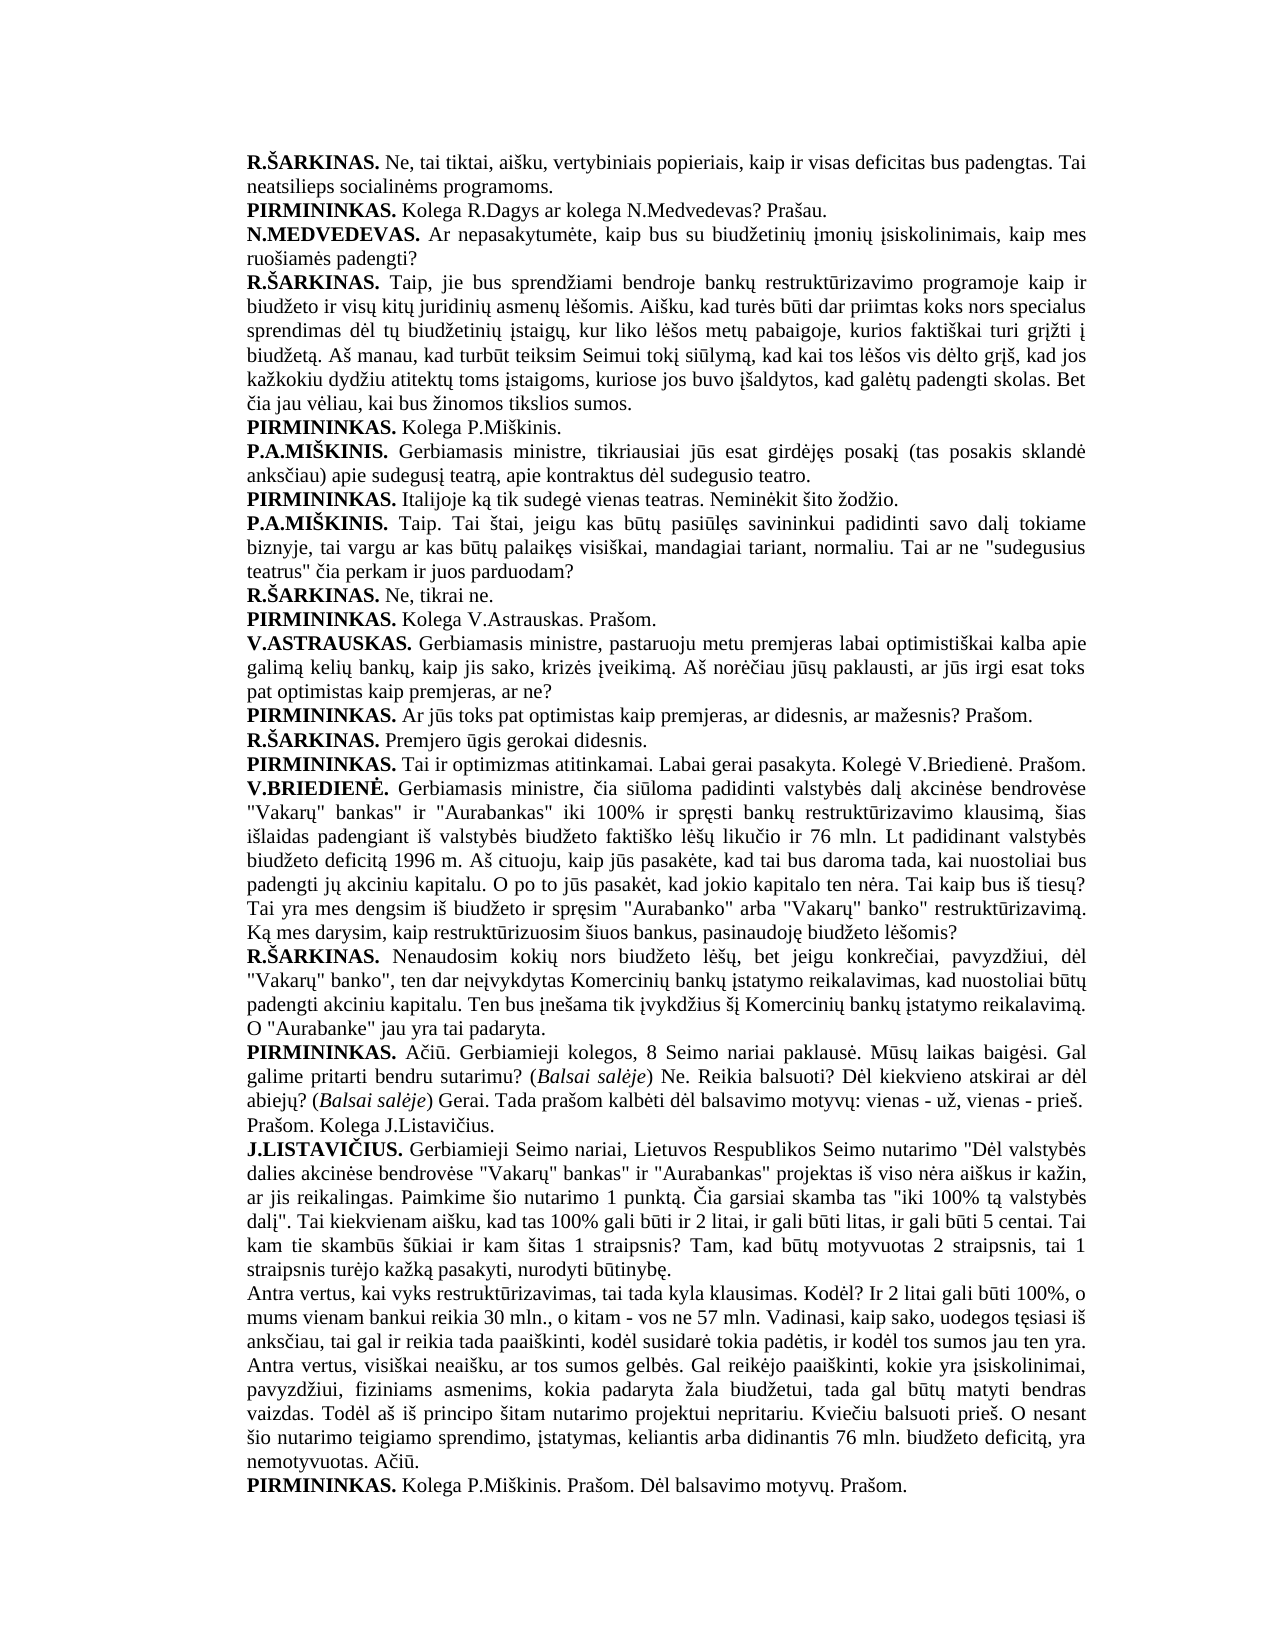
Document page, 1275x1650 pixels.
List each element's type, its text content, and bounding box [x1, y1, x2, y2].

text PIRMININKAS. Kolega P.Miškinis. [247, 415, 1087, 439]
text R.ŠARKINAS. Ne, tai tiktai, aišku, vertybiniais popieriais, kaip ir visas deficitas bus padengtas. Tai neatsilieps socialinėms programoms. [247, 150, 1087, 198]
text PIRMININKAS. Italijoje ką tik sudegė vienas teatras. Neminėkit šito žodžio. [247, 487, 1087, 511]
text R.ŠARKINAS. Taip, jie bus sprendžiami bendroje bankų restruktūrizavimo programoje kaip ir biudžeto ir visų kitų juridinių asmenų lėšomis. Aišku, kad turės būti dar priimtas koks nors specialus sprendimas dėl tų biudžetinių įstaigų, kur liko lėšos metų pabaigoje, kurios faktiškai turi grįžti į biudžetą. Aš manau, kad turbūt teiksim Seimui tokį siūlymą, kad kai tos lėšos vis dėlto grįš, kad jos kažkokiu dydžiu atitektų toms įstaigoms, kuriose jos buvo įšaldytos, kad galėtų padengti skolas. Bet čia jau vėliau, kai bus žinomos tikslios sumos. [247, 270, 1087, 415]
text PIRMININKAS. Kolega R.Dagys ar kolega N.Medvedevas? Prašau. [247, 198, 1087, 222]
text PIRMININKAS. Ar jūs toks pat optimistas kaip premjeras, ar didesnis, ar mažesnis? Prašom. [247, 703, 1087, 727]
text V.BRIEDIENĖ. Gerbiamasis ministre, čia siūloma padidinti valstybės dalį akcinėse bendrovėse "Vakarų" bankas" ir "Aurabankas" iki 100% ir spręsti bankų restruktūrizavimo klausimą, šias išlaidas padengiant iš valstybės biudžeto faktiško lėšų likučio ir 76 mln. Lt padidinant valstybės biudžeto deficitą 1996 m. Aš cituoju, kaip jūs pasakėte, kad tai bus daroma tada, kai nuostoliai bus padengti jų akciniu kapitalu. O po to jūs pasakėt, kad jokio kapitalo ten nėra. Tai kaip bus iš tiesų? Tai yra mes dengsim iš biudžeto ir spręsim "Aurabanko" arba "Vakarų" banko" restruktūrizavimą. Ką mes darysim, kaip restruktūrizuosim šiuos bankus, pasinaudoję biudžeto lėšomis? [247, 776, 1087, 944]
text PIRMININKAS. Kolega V.Astrauskas. Prašom. [247, 607, 1087, 631]
text R.ŠARKINAS. Nenaudosim kokių nors biudžeto lėšų, bet jeigu konkrečiai, pavyzdžiui, dėl "Vakarų" banko", ten dar neįvykdytas Komercinių bankų įstatymo reikalavimas, kad nuostoliai būtų padengti akciniu kapitalu. Ten bus įnešama tik įvykdžius šį Komercinių bankų įstatymo reikalavimą. O "Aurabanke" jau yra tai padaryta. [247, 944, 1087, 1040]
text R.ŠARKINAS. Premjero ūgis gerokai didesnis. [247, 727, 1087, 752]
text P.A.MIŠKINIS. Taip. Tai štai, jeigu kas būtų pasiūlęs savininkui padidinti savo dalį tokiame biznyje, tai vargu ar kas būtų palaikęs visiškai, mandagiai tariant, normaliu. Tai ar ne "sudegusius teatrus" čia perkam ir juos parduodam? [247, 511, 1087, 583]
text PIRMININKAS. Kolega P.Miškinis. Prašom. Dėl balsavimo motyvų. Prašom. [247, 1473, 1087, 1497]
text PIRMININKAS. Tai ir optimizmas atitinkamai. Labai gerai pasakyta. Kolegė V.Briedienė. Prašom. [247, 752, 1087, 776]
text Prašom. Kolega J.Listavičius. [247, 1112, 1087, 1137]
text PIRMININKAS. Ačiū. Gerbiamieji kolegos, 8 Seimo nariai paklausė. Mūsų laikas baigėsi. Gal galime pritarti bendru sutarimu? (Balsai salėje) Ne. Reikia balsuoti? Dėl kiekvieno atskirai ar dėl abiejų? (Balsai salėje) Gerai. Tada prašom kalbėti dėl balsavimo motyvų: vienas - už, vienas - prieš. [247, 1040, 1087, 1112]
text R.ŠARKINAS. Ne, tikrai ne. [247, 583, 1087, 607]
text Antra vertus, kai vyks restruktūrizavimas, tai tada kyla klausimas. Kodėl? Ir 2 litai gali būti 100%, o mums vienam bankui reikia 30 mln., o kitam - vos ne 57 mln. Vadinasi, kaip sako, uodegos tęsiasi iš anksčiau, tai gal ir reikia tada paaiškinti, kodėl susidarė tokia padėtis, ir kodėl tos sumos jau ten yra. Antra vertus, visiškai neaišku, ar tos sumos gelbės. Gal reikėjo paaiškinti, kokie yra įsiskolinimai, pavyzdžiui, fiziniams asmenims, kokia padaryta žala biudžetui, tada gal būtų matyti bendras vaizdas. Todėl aš iš principo šitam nutarimo projektui nepritariu. Kviečiu balsuoti prieš. O nesant šio nutarimo teigiamo sprendimo, įstatymas, keliantis arba didinantis 76 mln. biudžeto deficitą, yra nemotyvuotas. Ačiū. [247, 1281, 1087, 1473]
text N.MEDVEDEVAS. Ar nepasakytumėte, kaip bus su biudžetinių įmonių įsiskolinimais, kaip mes ruošiamės padengti? [247, 222, 1087, 270]
text J.LISTAVIČIUS. Gerbiamieji Seimo nariai, Lietuvos Respublikos Seimo nutarimo "Dėl valstybės dalies akcinėse bendrovėse "Vakarų" bankas" ir "Aurabankas" projektas iš viso nėra aiškus ir kažin, ar jis reikalingas. Paimkime šio nutarimo 1 punktą. Čia garsiai skamba tas "iki 100% tą valstybės dalį". Tai kiekvienam aišku, kad tas 100% gali būti ir 2 litai, ir gali būti litas, ir gali būti 5 centai. Tai kam tie skambūs šūkiai ir kam šitas 1 straipsnis? Tam, kad būtų motyvuotas 2 straipsnis, tai 1 straipsnis turėjo kažką pasakyti, nurodyti būtinybę. [247, 1137, 1087, 1281]
text P.A.MIŠKINIS. Gerbiamasis ministre, tikriausiai jūs esat girdėjęs posakį (tas posakis sklandė anksčiau) apie sudegusį teatrą, apie kontraktus dėl sudegusio teatro. [247, 439, 1087, 487]
text V.ASTRAUSKAS. Gerbiamasis ministre, pastaruoju metu premjeras labai optimistiškai kalba apie galimą kelių bankų, kaip jis sako, krizės įveikimą. Aš norėčiau jūsų paklausti, ar jūs irgi esat toks pat optimistas kaip premjeras, ar ne? [247, 631, 1087, 703]
